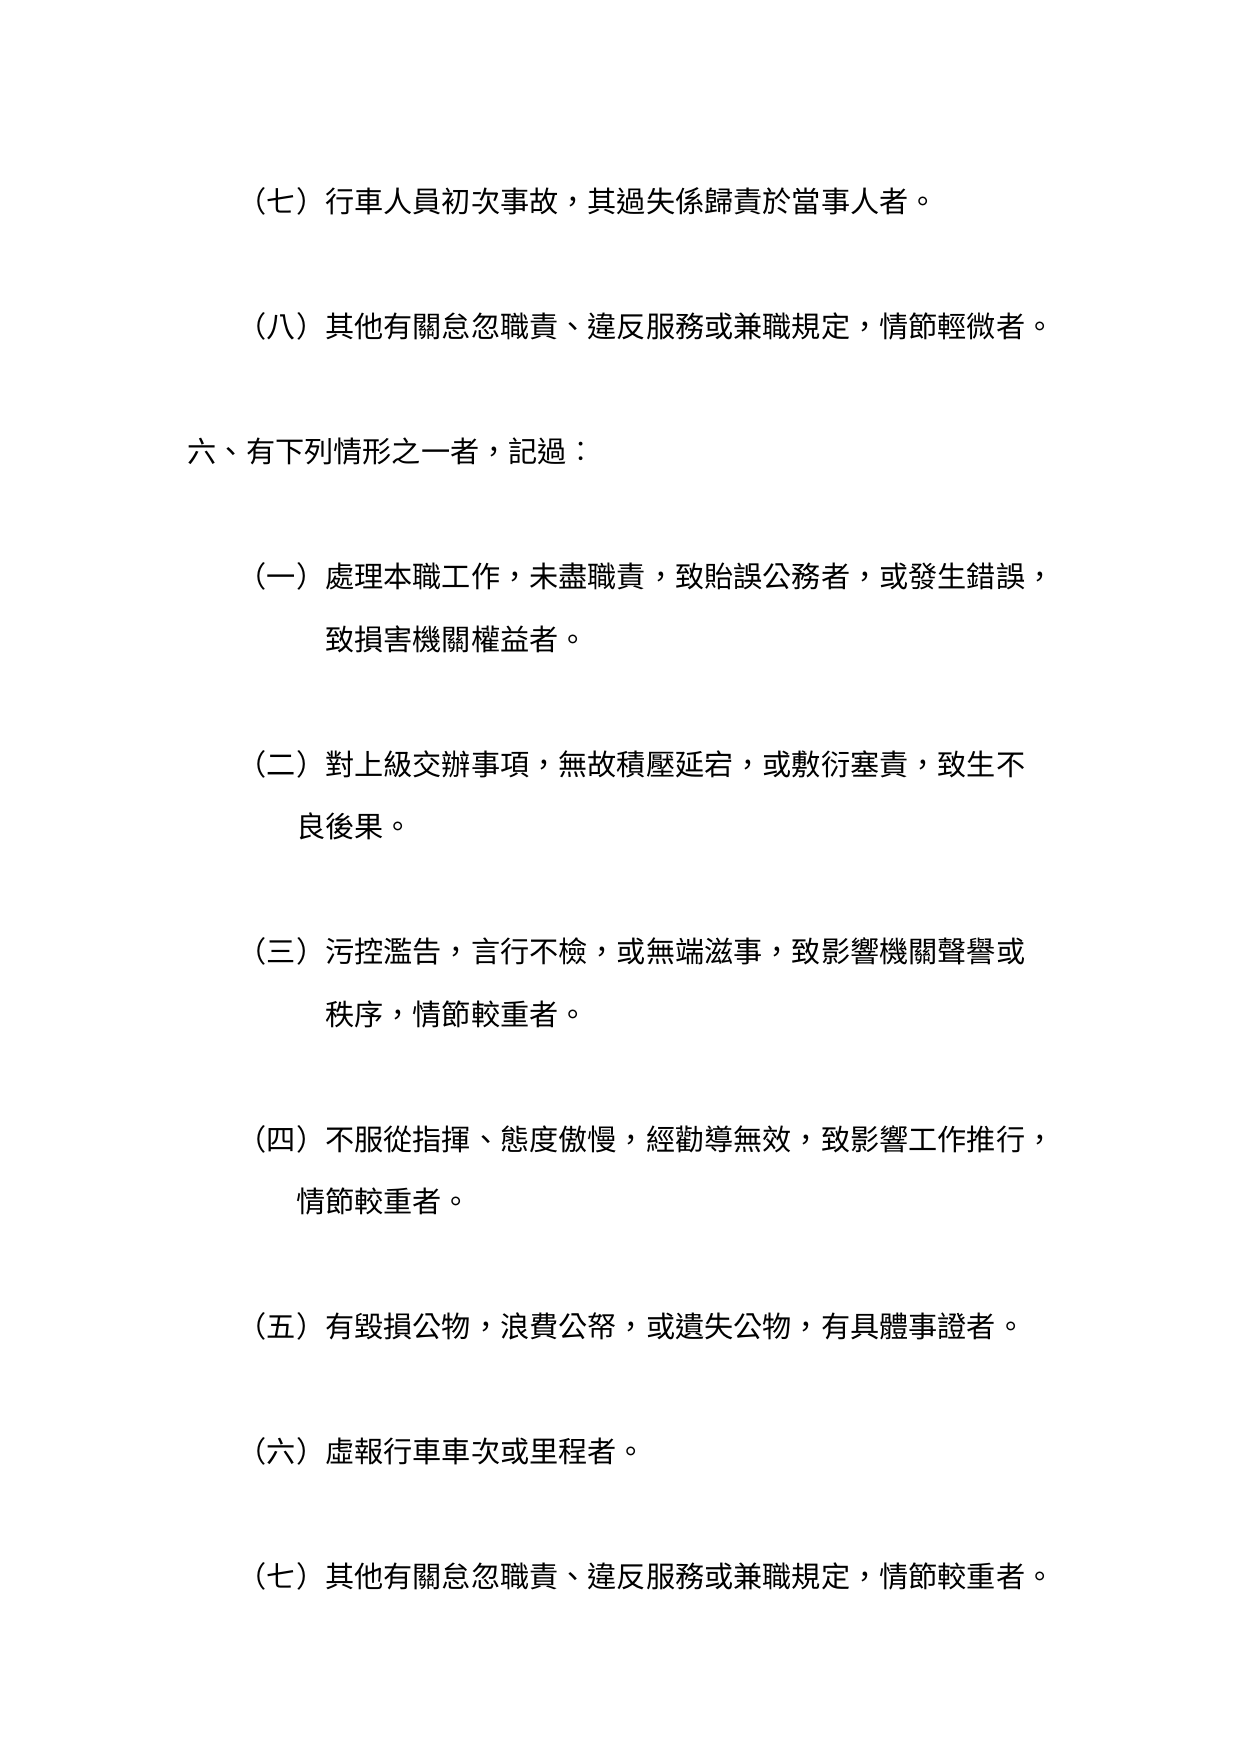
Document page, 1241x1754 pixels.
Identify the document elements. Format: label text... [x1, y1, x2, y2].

text （七）行車人員初次事故，其過失係歸責於當事人者。 [237, 158, 1053, 221]
text （八）其他有關怠忽職責、違反服務或兼職規定，情節輕微者。 [237, 283, 1053, 346]
text （五）有毀損公物，浪費公帑，或遺失公物，有具體事證者。 [237, 1283, 1053, 1346]
text （七）其他有關怠忽職責、違反服務或兼職規定，情節較重者。 [237, 1533, 1053, 1596]
text （二）對上級交辦事項，無故積壓延宕，或敷衍塞責，致生不良後果。 [237, 721, 1053, 846]
text （四）不服從指揮、態度傲慢，經勸導無效，致影響工作推行，情節較重者。 [237, 1096, 1053, 1221]
text 六、有下列情形之一者，記過︰ [187, 408, 1053, 471]
text （一）處理本職工作，未盡職責，致貽誤公務者，或發生錯誤，致損害機關權益者。 [237, 533, 1053, 658]
text （三）污控濫告，言行不檢，或無端滋事，致影響機關聲譽或秩序，情節較重者。 [237, 908, 1053, 1033]
text （六）虛報行車車次或里程者。 [237, 1408, 1053, 1471]
